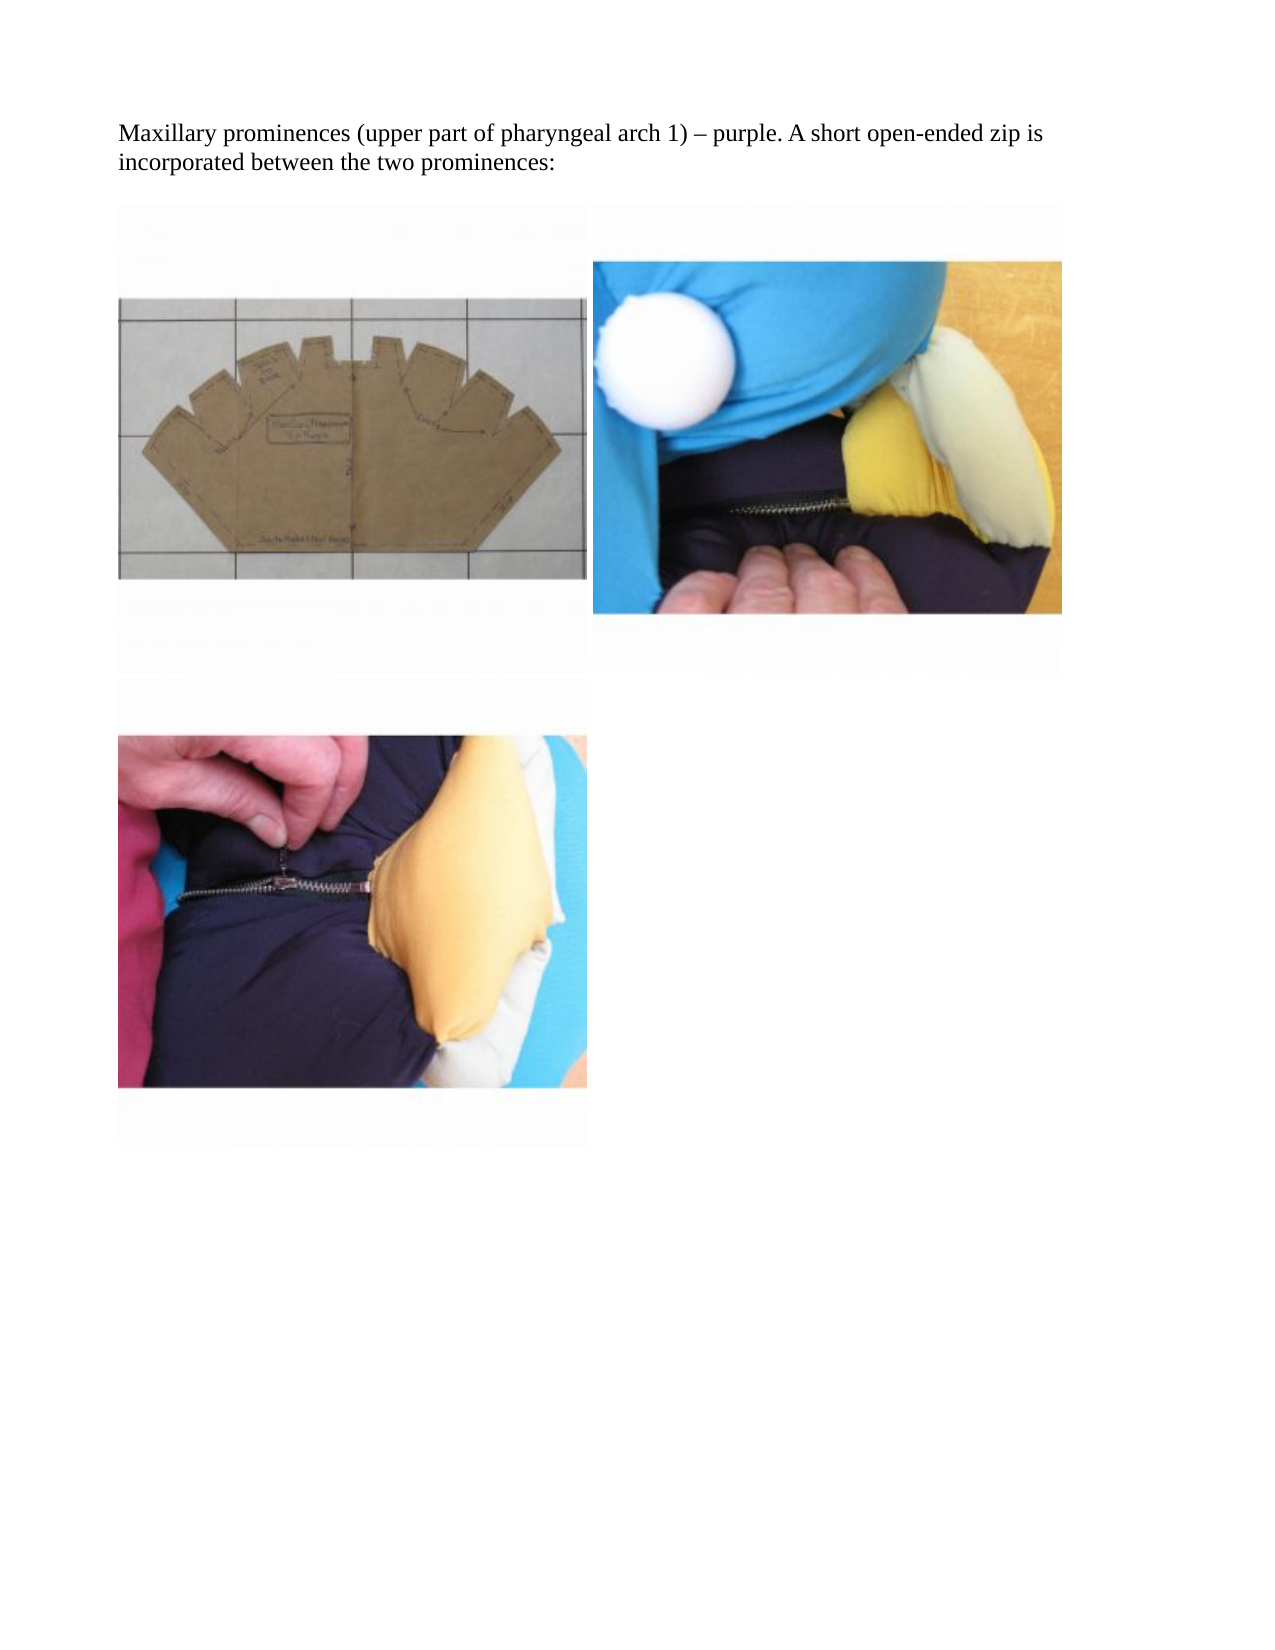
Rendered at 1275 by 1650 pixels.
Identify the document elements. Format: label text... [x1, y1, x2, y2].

picture [118, 678, 587, 1148]
text Maxillary prominences (upper part of pharyngeal arch 1) – purple. A short open-ended zip is incorporated between the two prominences: [118, 118, 1157, 176]
picture [593, 204, 1062, 674]
picture [118, 204, 587, 674]
